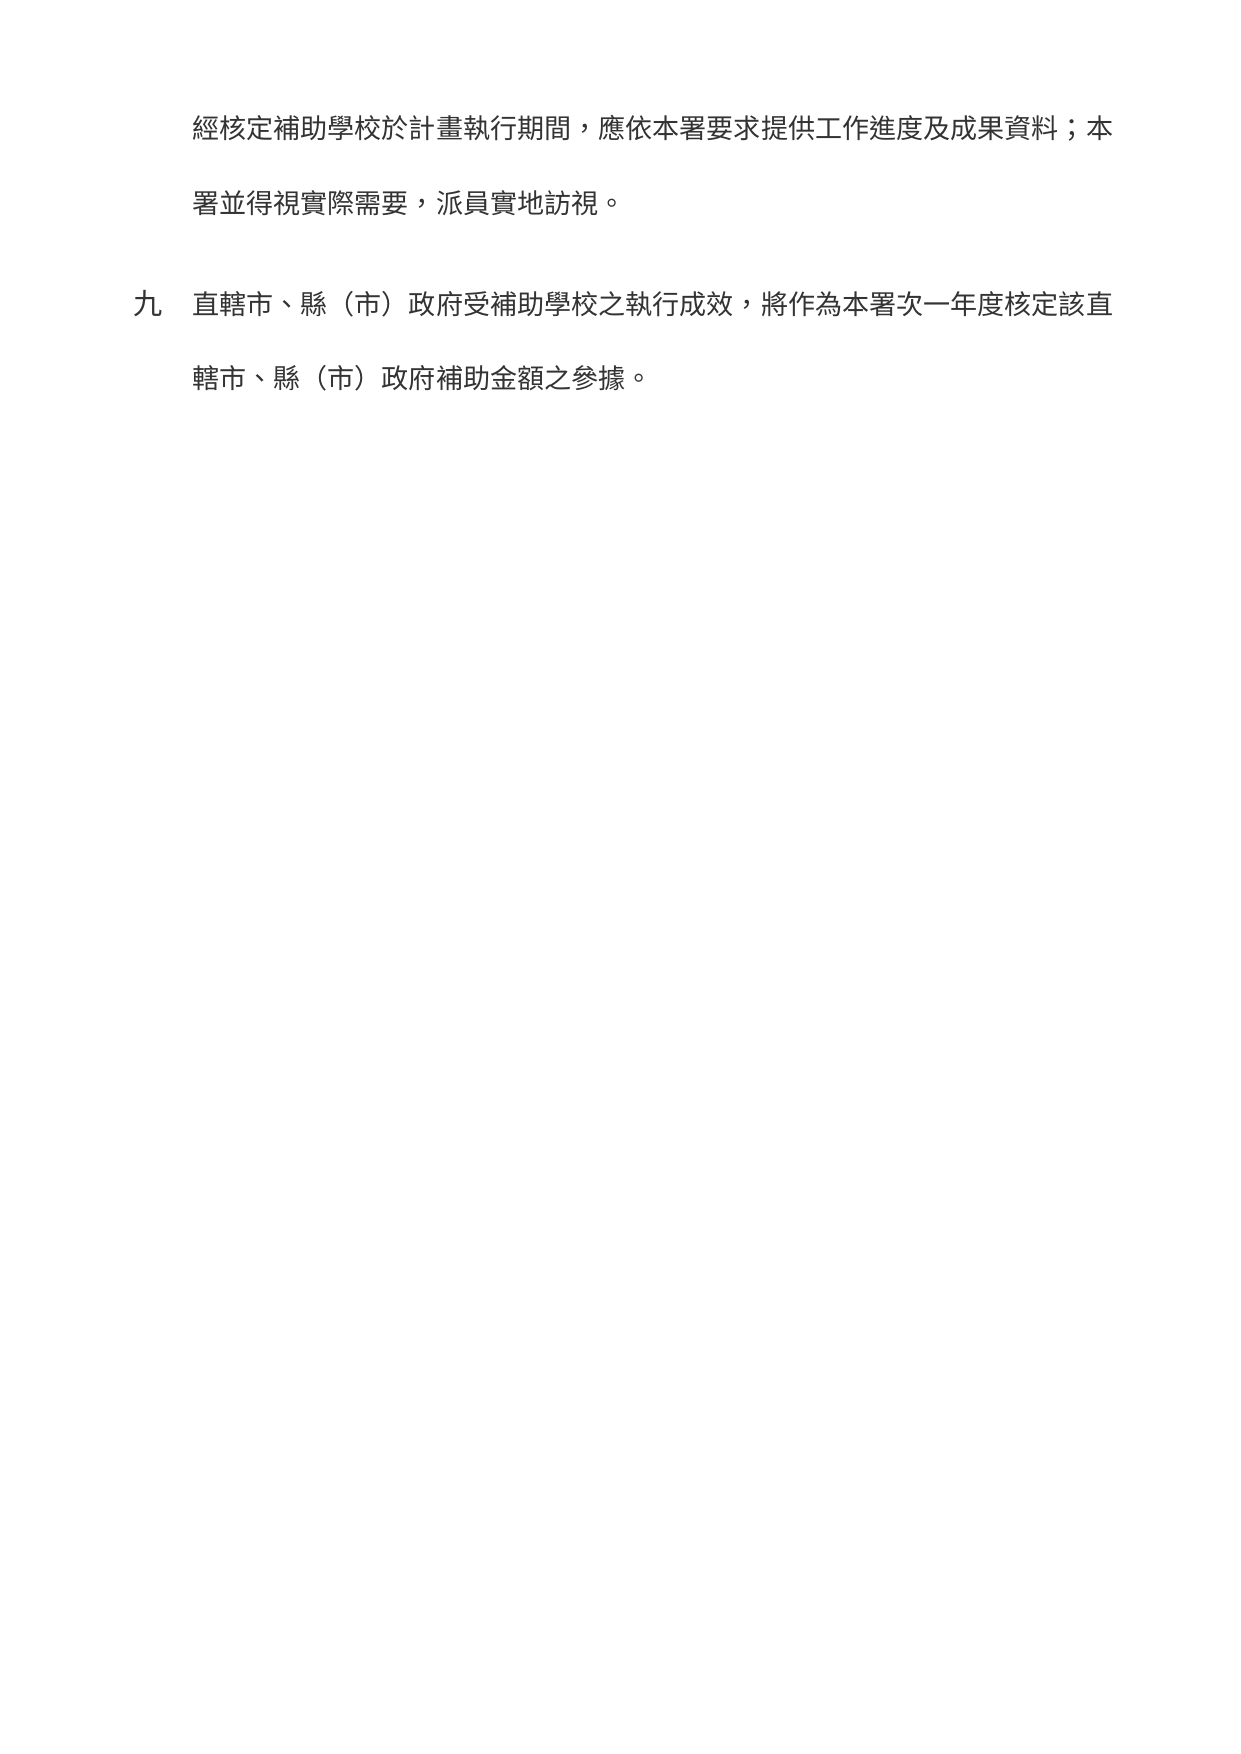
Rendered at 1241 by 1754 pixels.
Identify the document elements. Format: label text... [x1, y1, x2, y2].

list 經核定補助學校於計畫執行期間，應依本署要求提供工作進度及成果資料；本署並得視實際需要，派員實地訪視。 [192, 89, 1122, 239]
list 直轄市、縣（市）政府受補助學校之執行成效，將作為本署次一年度核定該直轄市、縣（市）政府補助金額之參據。 [133, 264, 1122, 414]
